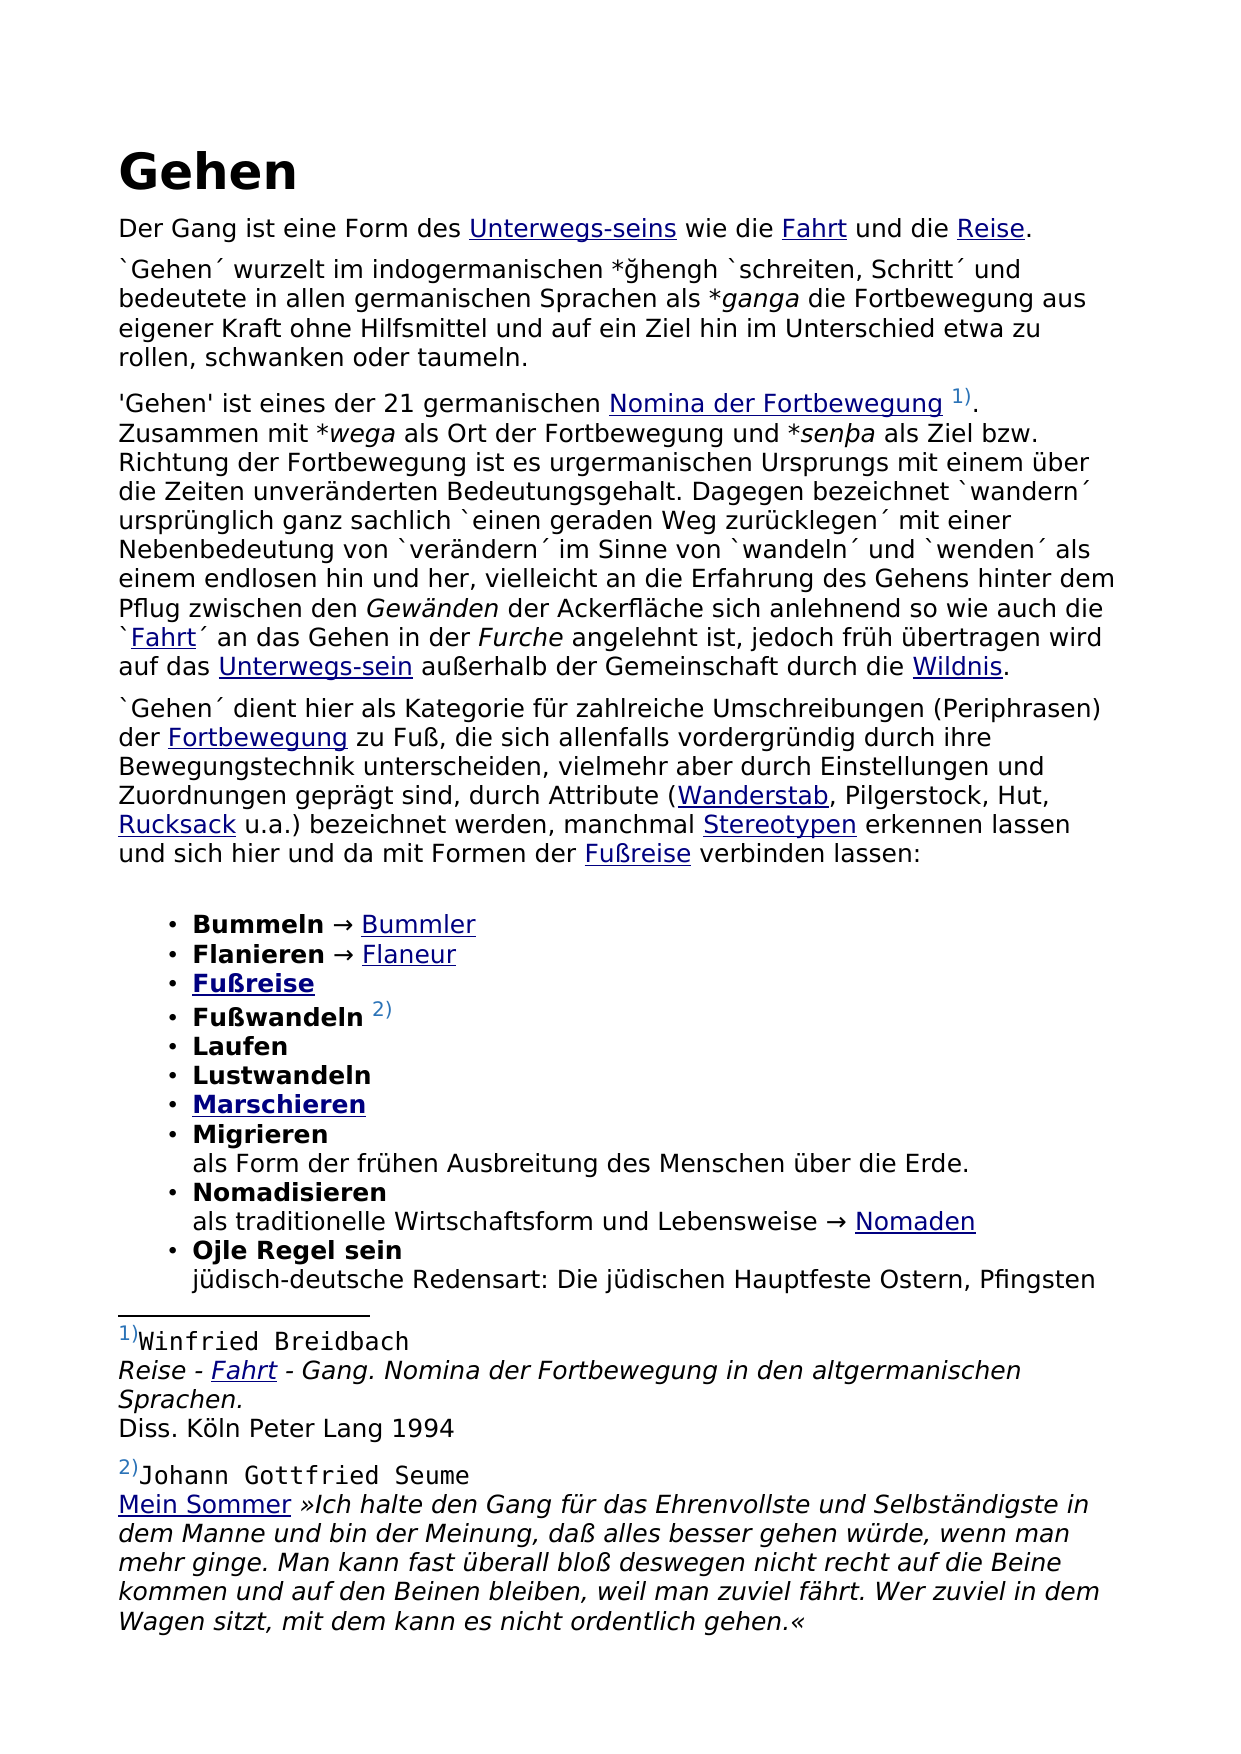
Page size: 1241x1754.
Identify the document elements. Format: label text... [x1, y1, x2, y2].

text `Gehen´ wurzelt im indogermanischen *ğhengh `schreiten, Schritt´ und bedeutete in allen germanischen Sprachen als *ganga die Fortbewegung aus eigener Kraft ohne Hilfsmittel und auf ein Ziel hin im Unterschied etwa zu rollen, schwanken oder taumeln. [118, 256, 1122, 372]
list Migrieren als Form der frühen Ausbreitung des Menschen über die Erde. [177, 1120, 1122, 1178]
text `Gehen´ dient hier als Kategorie für zahlreiche Umschreibungen (Periphrasen) der Fortbewegung zu Fuß, die sich allenfalls vordergründig durch ihre Bewegungstechnik unterscheiden, vielmehr aber durch Einstellungen und Zuordnungen geprägt sind, durch Attribute (Wanderstab, Pilgerstock, Hut, Rucksack u.a.) bezeichnet werden, manchmal Stereotypen erkennen lassen und sich hier und da mit Formen der Fußreise verbinden lassen: [118, 694, 1122, 869]
text 'Gehen' ist eines der 21 germanischen Nomina der Fortbewegung . Zusammen mit *wega als Ort der Fortbewegung und *senþa als Ziel bzw. Richtung der Fortbewegung ist es urgermanischen Ursprungs mit einem über die Zeiten unveränderten Bedeutungsgehalt. Dagegen bezeichnet `wandern´ ursprünglich ganz sachlich `einen geraden Weg zurücklegen´ mit einer Nebenbedeutung von `verändern´ im Sinne von `wandeln´ und `wenden´ als einem endlosen hin und her, vielleicht an die Erfahrung des Gehens hinter dem Pflug zwischen den Gewänden der Ackerfläche sich anlehnend so wie auch die `Fahrt´ an das Gehen in der Furche angelehnt ist, jedoch früh übertragen wird auf das Unterwegs-sein außerhalb der Gemeinschaft durch die Wildnis. [118, 385, 1122, 681]
list Bummeln → Bummler [177, 911, 1122, 940]
list Laufen [177, 1032, 1122, 1061]
list Johann Gottfried Seume Mein Sommer »Ich halte den Gang für das Ehrenvollste und Selbständigste in dem Manne und bin der Meinung, daß alles besser gehen würde, wenn man mehr ginge. Man kann fast überall bloß deswegen nicht recht auf die Beine kommen und auf den Beinen bleiben, weil man zuviel fährt. Wer zuviel in dem Wagen sitzt, mit dem kann es nicht ordentlich gehen.« [118, 1456, 1122, 1636]
list Lustwandeln [177, 1061, 1122, 1091]
list Fußreise [177, 969, 1122, 998]
list Marschieren [177, 1091, 1122, 1120]
list Ojle Regel sein jüdisch-deutsche Redensart: Die jüdischen Hauptfeste Ostern, Pfingsten [177, 1236, 1122, 1295]
list Flanieren → Flaneur [177, 940, 1122, 969]
text Winfried Breidbach Reise - Fahrt - Gang. Nomina der Fortbewegung in den altgermanischen Sprachen. Diss. Köln Peter Lang 1994 [118, 1322, 1122, 1443]
subtitle Gehen [118, 143, 1122, 201]
text Der Gang ist eine Form des Unterwegs-seins wie die Fahrt und die Reise. [118, 214, 1122, 243]
list Fußwandeln [177, 998, 1122, 1032]
list Nomadisieren als traditionelle Wirtschaftsform und Lebensweise → Nomaden [177, 1178, 1122, 1236]
